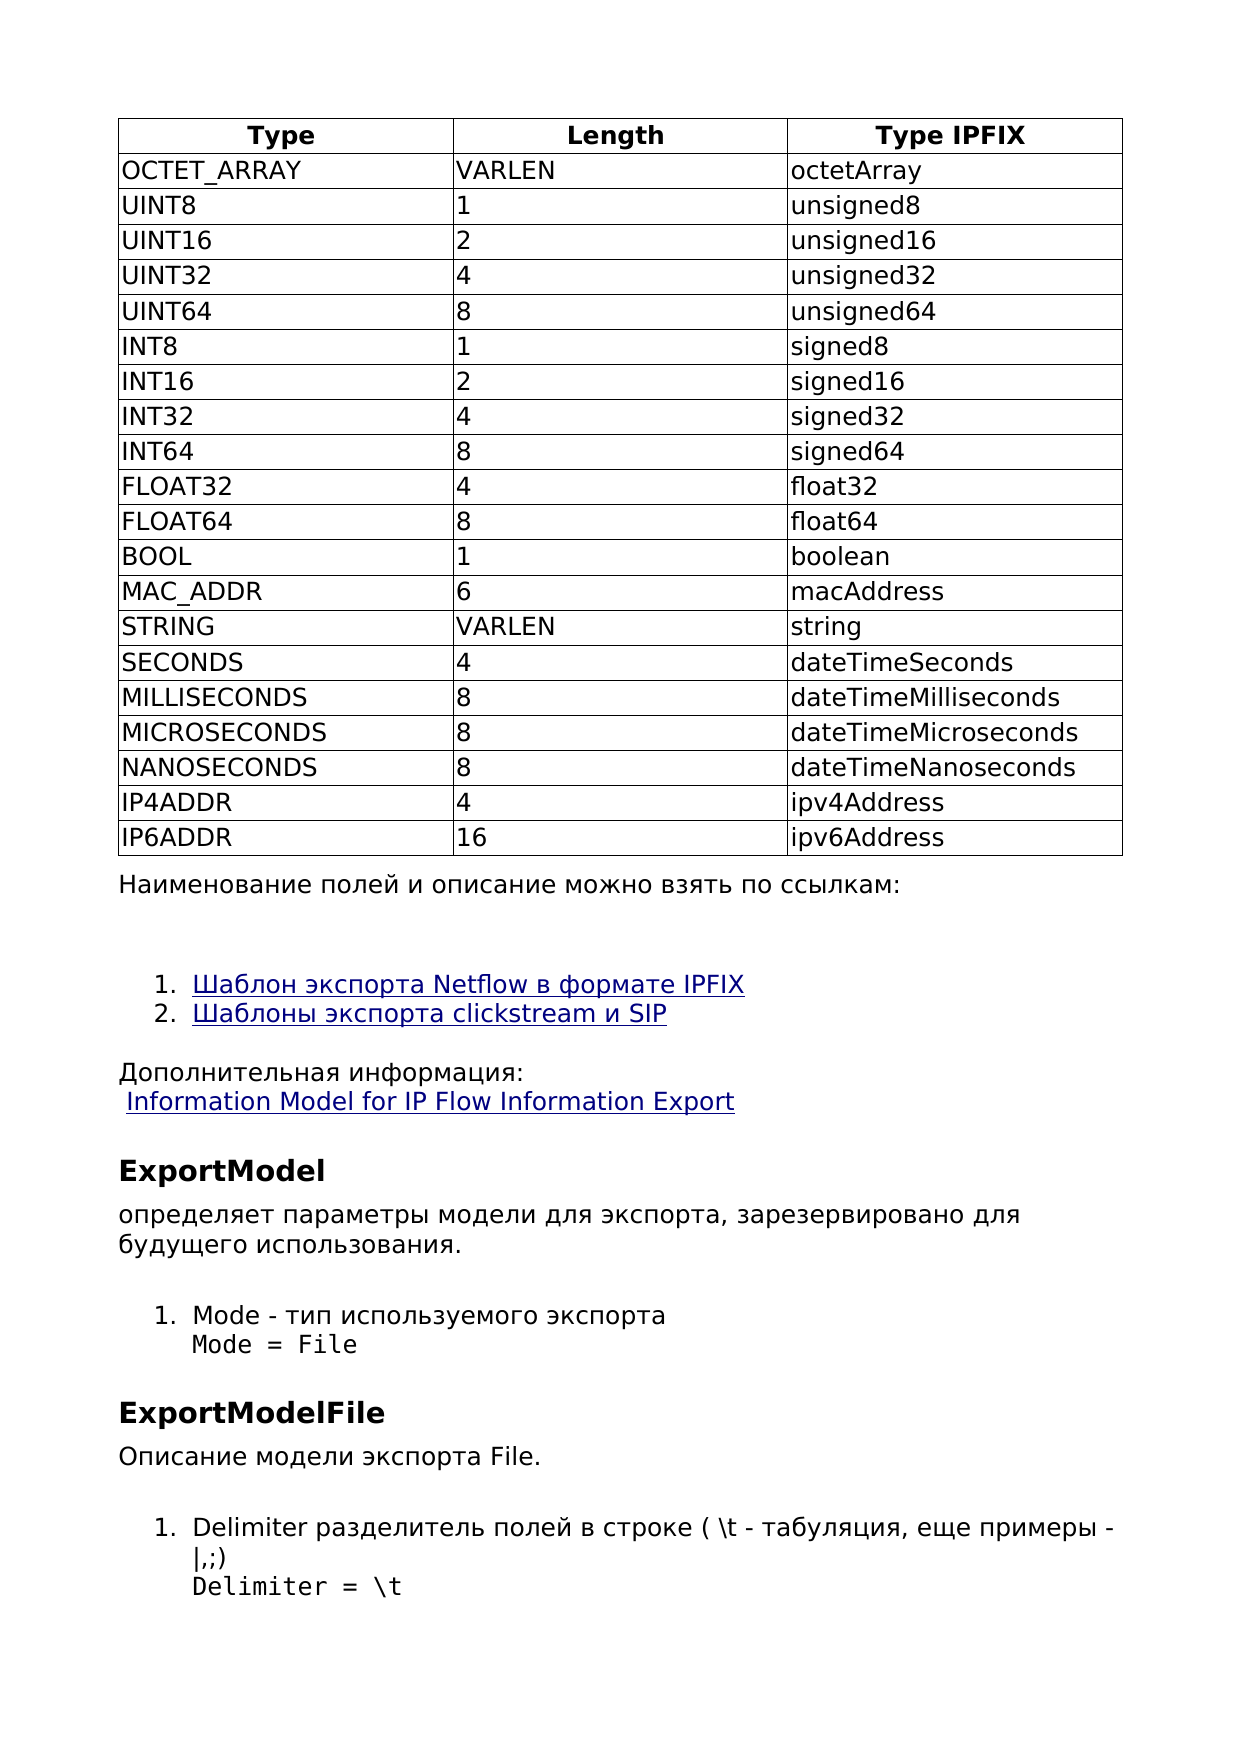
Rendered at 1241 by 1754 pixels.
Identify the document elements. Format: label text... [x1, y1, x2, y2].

table_cell VARLEN [454, 611, 787, 645]
table_cell unsigned8 [788, 189, 1122, 223]
table_cell 4 [454, 470, 787, 504]
table_cell 4 [454, 646, 787, 680]
table_header Type IPFIX [788, 119, 1122, 153]
table_cell unsigned64 [788, 295, 1122, 329]
table_cell INT32 [119, 400, 453, 434]
table_cell UINT16 [119, 225, 453, 258]
table_cell 2 [454, 365, 787, 399]
table_cell signed32 [788, 400, 1122, 434]
table_cell MILLISECONDS [119, 681, 453, 715]
table_cell FLOAT64 [119, 505, 453, 539]
subtitle ExportModel [118, 1154, 1122, 1188]
table_cell dateTimeMilliseconds [788, 681, 1122, 715]
table_cell IP6ADDR [119, 821, 453, 855]
table_cell 16 [454, 821, 787, 855]
table_cell STRING [119, 611, 453, 645]
table_cell signed16 [788, 365, 1122, 399]
text определяет параметры модели для экспорта, зарезервировано для будущего использования. [118, 1201, 1122, 1259]
list Delimiter = \t [177, 1572, 1122, 1601]
subtitle ExportModelFile [118, 1396, 1122, 1430]
table_cell ipv4Address [788, 786, 1122, 820]
table_cell MAC_ADDR [119, 576, 453, 609]
table_cell FLOAT32 [119, 470, 453, 504]
table_cell OCTET_ARRAY [119, 154, 453, 188]
table_cell INT64 [119, 435, 453, 469]
table_cell signed64 [788, 435, 1122, 469]
table_cell dateTimeSeconds [788, 646, 1122, 680]
text Описание модели экспорта File. [118, 1442, 1122, 1472]
table_cell IP4ADDR [119, 786, 453, 820]
table_cell UINT64 [119, 295, 453, 329]
table_cell string [788, 611, 1122, 645]
table_header Length [454, 119, 787, 153]
table_cell float32 [788, 470, 1122, 504]
table_cell ipv6Address [788, 821, 1122, 855]
table_cell unsigned16 [788, 225, 1122, 258]
list Mode = File [177, 1330, 1122, 1359]
list Шаблоны экспорта clickstream и SIP [177, 1000, 1122, 1029]
table_cell BOOL [119, 540, 453, 574]
table_cell 2 [454, 225, 787, 258]
table_cell 1 [454, 540, 787, 574]
table_cell INT16 [119, 365, 453, 399]
table_cell dateTimeNanoseconds [788, 751, 1122, 785]
table_cell 1 [454, 330, 787, 364]
table_cell SECONDS [119, 646, 453, 680]
list Шаблон экспорта Netflow в формате IPFIX [177, 971, 1122, 1000]
text Дополнительная информация: Information Model for IP Flow Information Export [118, 1058, 1122, 1117]
list Mode - тип используемого экспорта [177, 1301, 1122, 1330]
table_cell 8 [454, 505, 787, 539]
table_cell unsigned32 [788, 260, 1122, 294]
table_cell UINT32 [119, 260, 453, 294]
table_cell NANOSECONDS [119, 751, 453, 785]
table_cell boolean [788, 540, 1122, 574]
table_cell octetArray [788, 154, 1122, 188]
table_cell signed8 [788, 330, 1122, 364]
table_cell 8 [454, 295, 787, 329]
table_cell VARLEN [454, 154, 787, 188]
table_cell 4 [454, 786, 787, 820]
table_cell MICROSECONDS [119, 716, 453, 750]
table_cell UINT8 [119, 189, 453, 223]
table_cell 4 [454, 400, 787, 434]
table_cell 8 [454, 716, 787, 750]
table_cell 1 [454, 189, 787, 223]
table_cell dateTimeMicroseconds [788, 716, 1122, 750]
table_header Type [119, 119, 453, 153]
table_cell 4 [454, 260, 787, 294]
text Наименование полей и описание можно взять по ссылкам: [118, 870, 1122, 928]
table_cell 8 [454, 681, 787, 715]
table_cell 8 [454, 751, 787, 785]
table_cell 6 [454, 576, 787, 609]
table_cell INT8 [119, 330, 453, 364]
table_cell float64 [788, 505, 1122, 539]
list Delimiter разделитель полей в строке ( \t - табуляция, еще примеры - |,;) [177, 1514, 1122, 1572]
table_cell macAddress [788, 576, 1122, 609]
table_cell 8 [454, 435, 787, 469]
